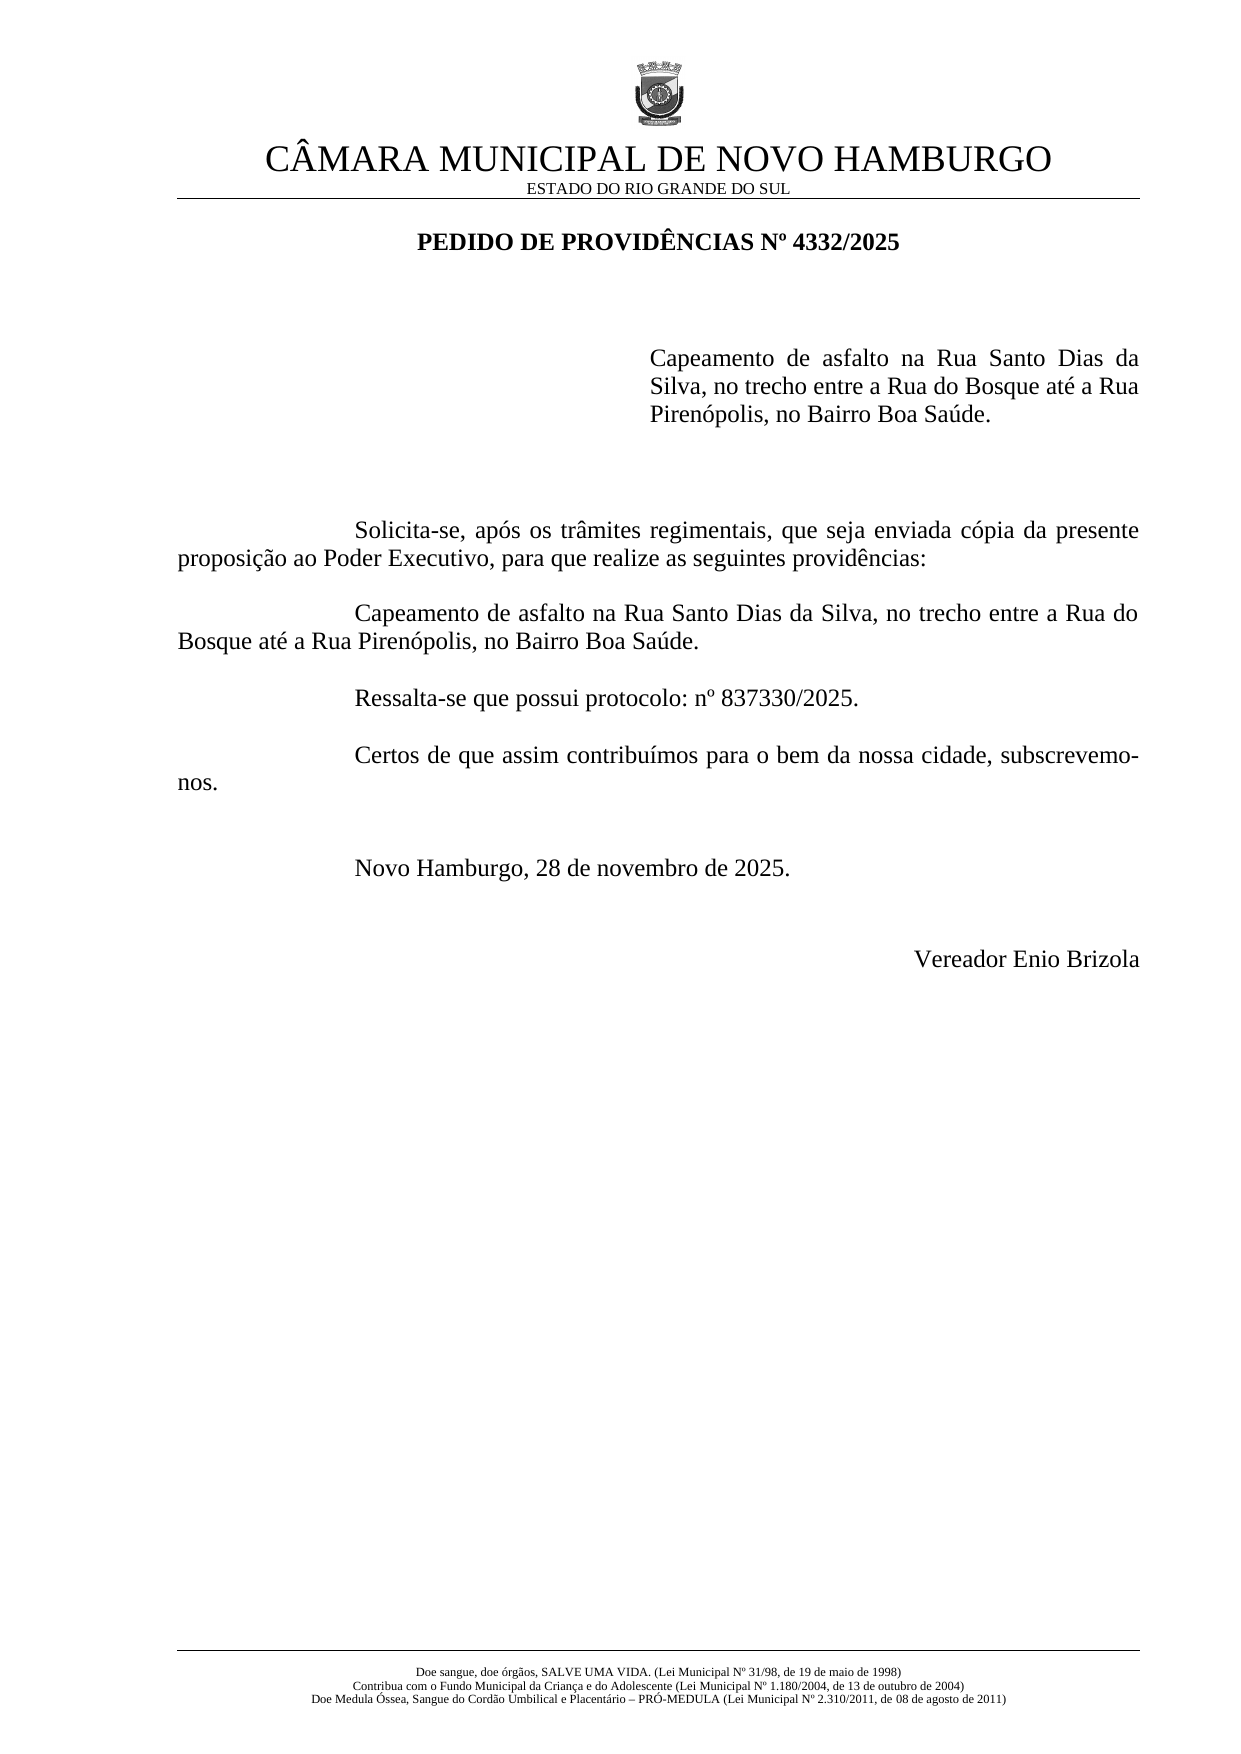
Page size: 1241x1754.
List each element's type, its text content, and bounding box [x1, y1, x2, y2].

text Vereador Enio Brizola [177, 945, 1140, 973]
text Capeamento de asfalto na Rua Santo Dias da Silva, no trecho entre a Rua do Bosque até a Rua Pirenópolis, no Bairro Boa Saúde. [177, 599, 1140, 655]
text Ressalta-se que possui protocolo: nº 837330/2025. [177, 684, 1140, 712]
text Certos de que assim contribuímos para o bem da nossa cidade, subscrevemo-nos. [177, 741, 1140, 796]
text Capeamento de asfalto na Rua Santo Dias da Silva, no trecho entre a Rua do Bosque até a Rua Pirenópolis, no Bairro Boa Saúde. [649, 344, 1140, 428]
text Novo Hamburgo, 28 de novembro de 2025. [177, 854, 1140, 882]
text Solicita-se, após os trâmites regimentais, que seja enviada cópia da presente proposição ao Poder Executivo, para que realize as seguintes providências: [177, 516, 1140, 572]
text PEDIDO DE PROVIDÊNCIAS Nº 4332/2025 [177, 228, 1140, 256]
